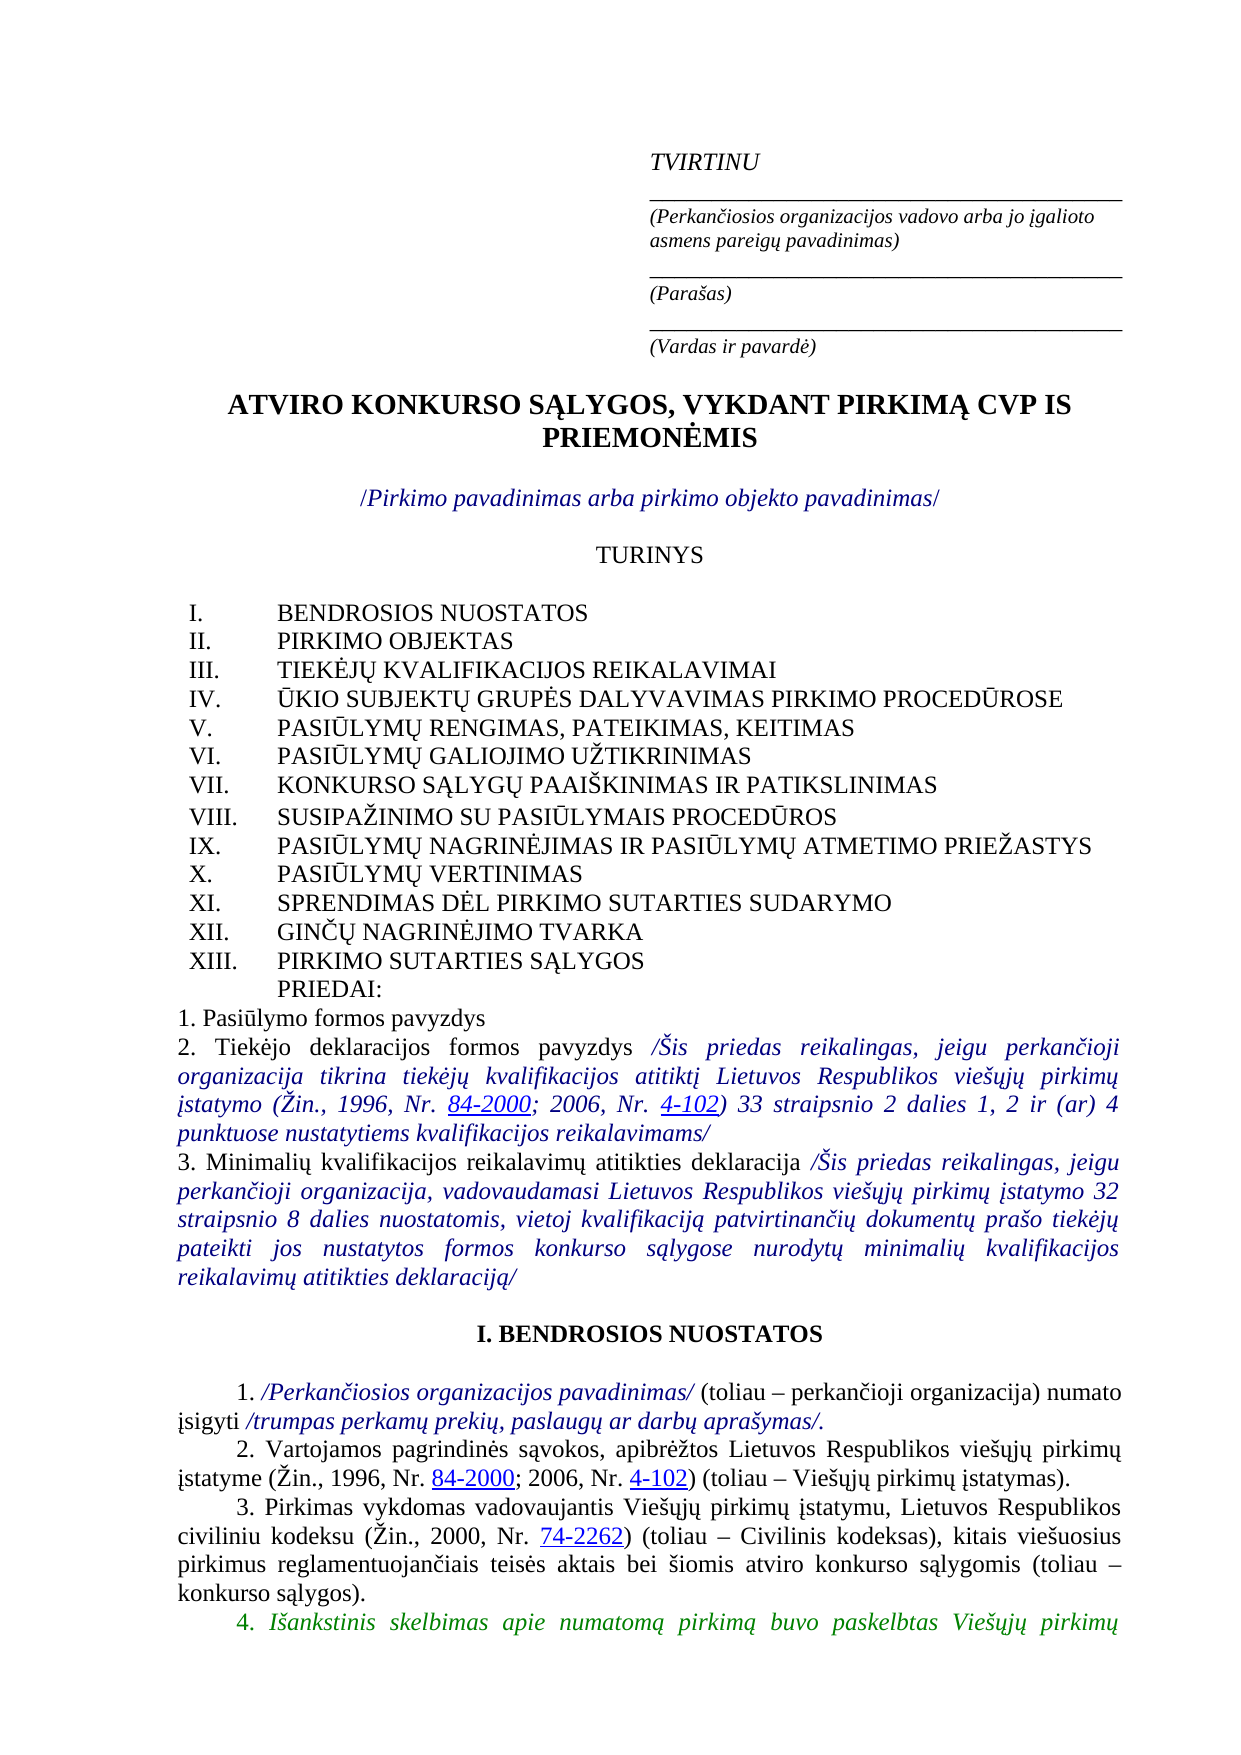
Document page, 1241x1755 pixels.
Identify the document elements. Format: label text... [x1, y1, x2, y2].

table_cell XI. [177, 888, 266, 917]
table_cell PASIŪLYMŲ NAGRINĖJIMAS IR PASIŪLYMŲ ATMETIMO PRIEŽASTYS [266, 831, 1145, 859]
text (Perkančiosios organizacijos vadovo arba jo įgalioto asmens pareigų pavadinimas) [649, 204, 1122, 252]
table_cell PASIŪLYMŲ VERTINIMAS [266, 860, 1145, 888]
table_cell SPRENDIMAS DĖL PIRKIMO SUTARTIES SUDARYMO [266, 888, 1145, 917]
table_cell KONKURSO SĄLYGŲ PAAIŠKINIMAS IR PATIKSLINIMAS [266, 770, 1145, 802]
text TURINYS [177, 540, 1122, 569]
table_cell PRIEDAI: [266, 975, 1145, 1003]
text 1. Pasiūlymo formos pavyzdys [177, 1003, 1122, 1032]
text _ [649, 176, 1122, 200]
table_cell IV. [177, 684, 266, 713]
table_cell XIII. [177, 946, 266, 974]
table_cell II. [177, 626, 266, 655]
table_cell PIRKIMO OBJEKTAS [266, 626, 1145, 655]
text 1. /Perkančiosios organizacijos pavadinimas/ (toliau – perkančioji organizacija) numato įsigyti /trumpas perkamų prekių, paslaugų ar darbų aprašymas/. [177, 1377, 1122, 1434]
table_cell VII. [177, 770, 266, 802]
text 2. Tiekėjo deklaracijos formos pavyzdys /Šis priedas reikalingas, jeigu perkančioji organizacija tikrina tiekėjų kvalifikacijos atitiktį Lietuvos Respublikos viešųjų pirkimų įstatymo (Žin., 1996, Nr. 84-2000; 2006, Nr. 4-102) 33 straipsnio 2 dalies 1, 2 ir (ar) 4 punktuose nustatytiems kvalifikacijos reikalavimams/ [177, 1032, 1122, 1147]
table_cell VIII. [177, 802, 266, 831]
text TVIRTINU [649, 147, 1122, 176]
text _ [649, 252, 1122, 277]
table_header BENDROSIOS NUOSTATOS [266, 598, 1145, 626]
text I. BENDROSIOS NUOSTATOS [177, 1319, 1122, 1348]
text _ [649, 305, 1122, 330]
table_cell X. [177, 860, 266, 888]
table_cell SUSIPAŽINIMO SU PASIŪLYMAIS PROCEDŪROS [266, 802, 1145, 831]
table_cell PIRKIMO SUTARTIES SĄLYGOS [266, 946, 1145, 974]
text /Pirkimo pavadinimas arba pirkimo objekto pavadinimas/ [177, 483, 1122, 511]
text (Parašas) [649, 281, 1122, 305]
table_cell IX. [177, 831, 266, 859]
text 4. Išankstinis skelbimas apie numatomą pirkimą buvo paskelbtas Viešųjų pirkimų [177, 1607, 1122, 1636]
table_cell III. [177, 655, 266, 684]
text 2. Vartojamos pagrindinės sąvokos, apibrėžtos Lietuvos Respublikos viešųjų pirkimų įstatyme (Žin., 1996, Nr. 84-2000; 2006, Nr. 4-102) (toliau – Viešųjų pirkimų įstatymas). [177, 1434, 1122, 1492]
table_cell [177, 975, 266, 1003]
table_cell VI. [177, 741, 266, 770]
table_cell V. [177, 713, 266, 741]
table_cell ŪKIO SUBJEKTŲ GRUPĖS DALYVAVIMAS PIRKIMO PROCEDŪROSE [266, 684, 1145, 713]
text 3. Minimalių kvalifikacijos reikalavimų atitikties deklaracija /Šis priedas reikalingas, jeigu perkančioji organizacija, vadovaudamasi Lietuvos Respublikos viešųjų pirkimų įstatymo 32 straipsnio 8 dalies nuostatomis, vietoj kvalifikaciją patvirtinančių dokumentų prašo tiekėjų pateikti jos nustatytos formos konkurso sąlygose nurodytų minimalių kvalifikacijos reikalavimų atitikties deklaraciją/ [177, 1147, 1122, 1291]
table_header I. [177, 598, 266, 626]
text ATVIRO KONKURSO SĄLYGOS, VYKDANT PIRKIMĄ CVP IS PRIEMONĖMIS [177, 387, 1122, 454]
text 3. Pirkimas vykdomas vadovaujantis Viešųjų pirkimų įstatymu, Lietuvos Respublikos civiliniu kodeksu (Žin., 2000, Nr. 74-2262) (toliau – Civilinis kodeksas), kitais viešuosius pirkimus reglamentuojančiais teisės aktais bei šiomis atviro konkurso sąlygomis (toliau – konkurso sąlygos). [177, 1492, 1122, 1607]
table_cell PASIŪLYMŲ GALIOJIMO UŽTIKRINIMAS [266, 741, 1145, 770]
table_cell XII. [177, 917, 266, 946]
text (Vardas ir pavardė) [649, 334, 1122, 358]
table_cell TIEKĖJŲ KVALIFIKACIJOS REIKALAVIMAI [266, 655, 1145, 684]
table_cell GINČŲ NAGRINĖJIMO TVARKA [266, 917, 1145, 946]
table_cell PASIŪLYMŲ RENGIMAS, PATEIKIMAS, KEITIMAS [266, 713, 1145, 741]
